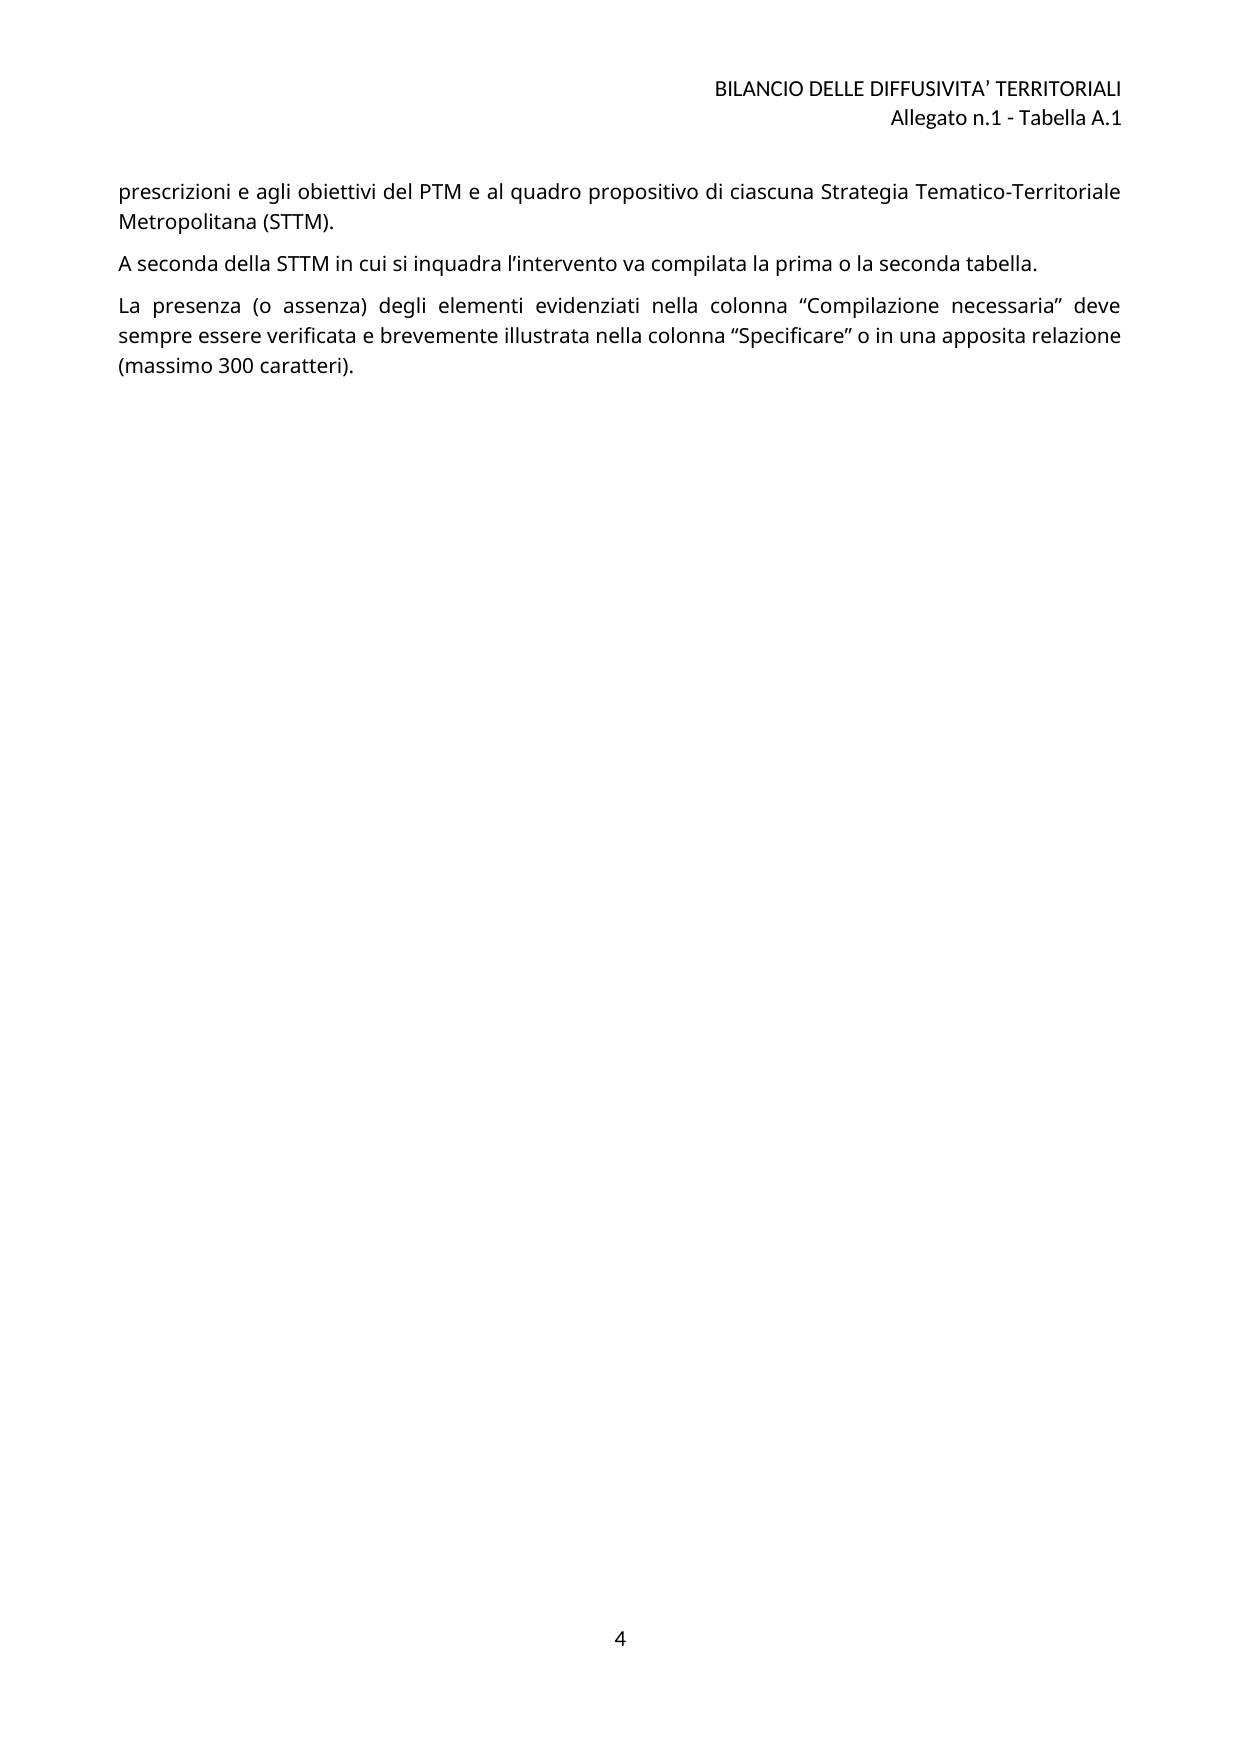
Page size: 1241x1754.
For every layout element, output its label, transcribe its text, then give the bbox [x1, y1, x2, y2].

text La presenza (o assenza) degli elementi evidenziati nella colonna “Compilazione necessaria” deve sempre essere verificata e brevemente illustrata nella colonna “Specificare” o in una apposita relazione (massimo 300 caratteri). [118, 292, 1122, 379]
text prescrizioni e agli obiettivi del PTM e al quadro propositivo di ciascuna Strategia Tematico-Territoriale Metropolitana (STTM). [118, 177, 1122, 235]
text A seconda della STTM in cui si inquadra l’intervento va compilata la prima o la seconda tabella. [118, 249, 1122, 278]
